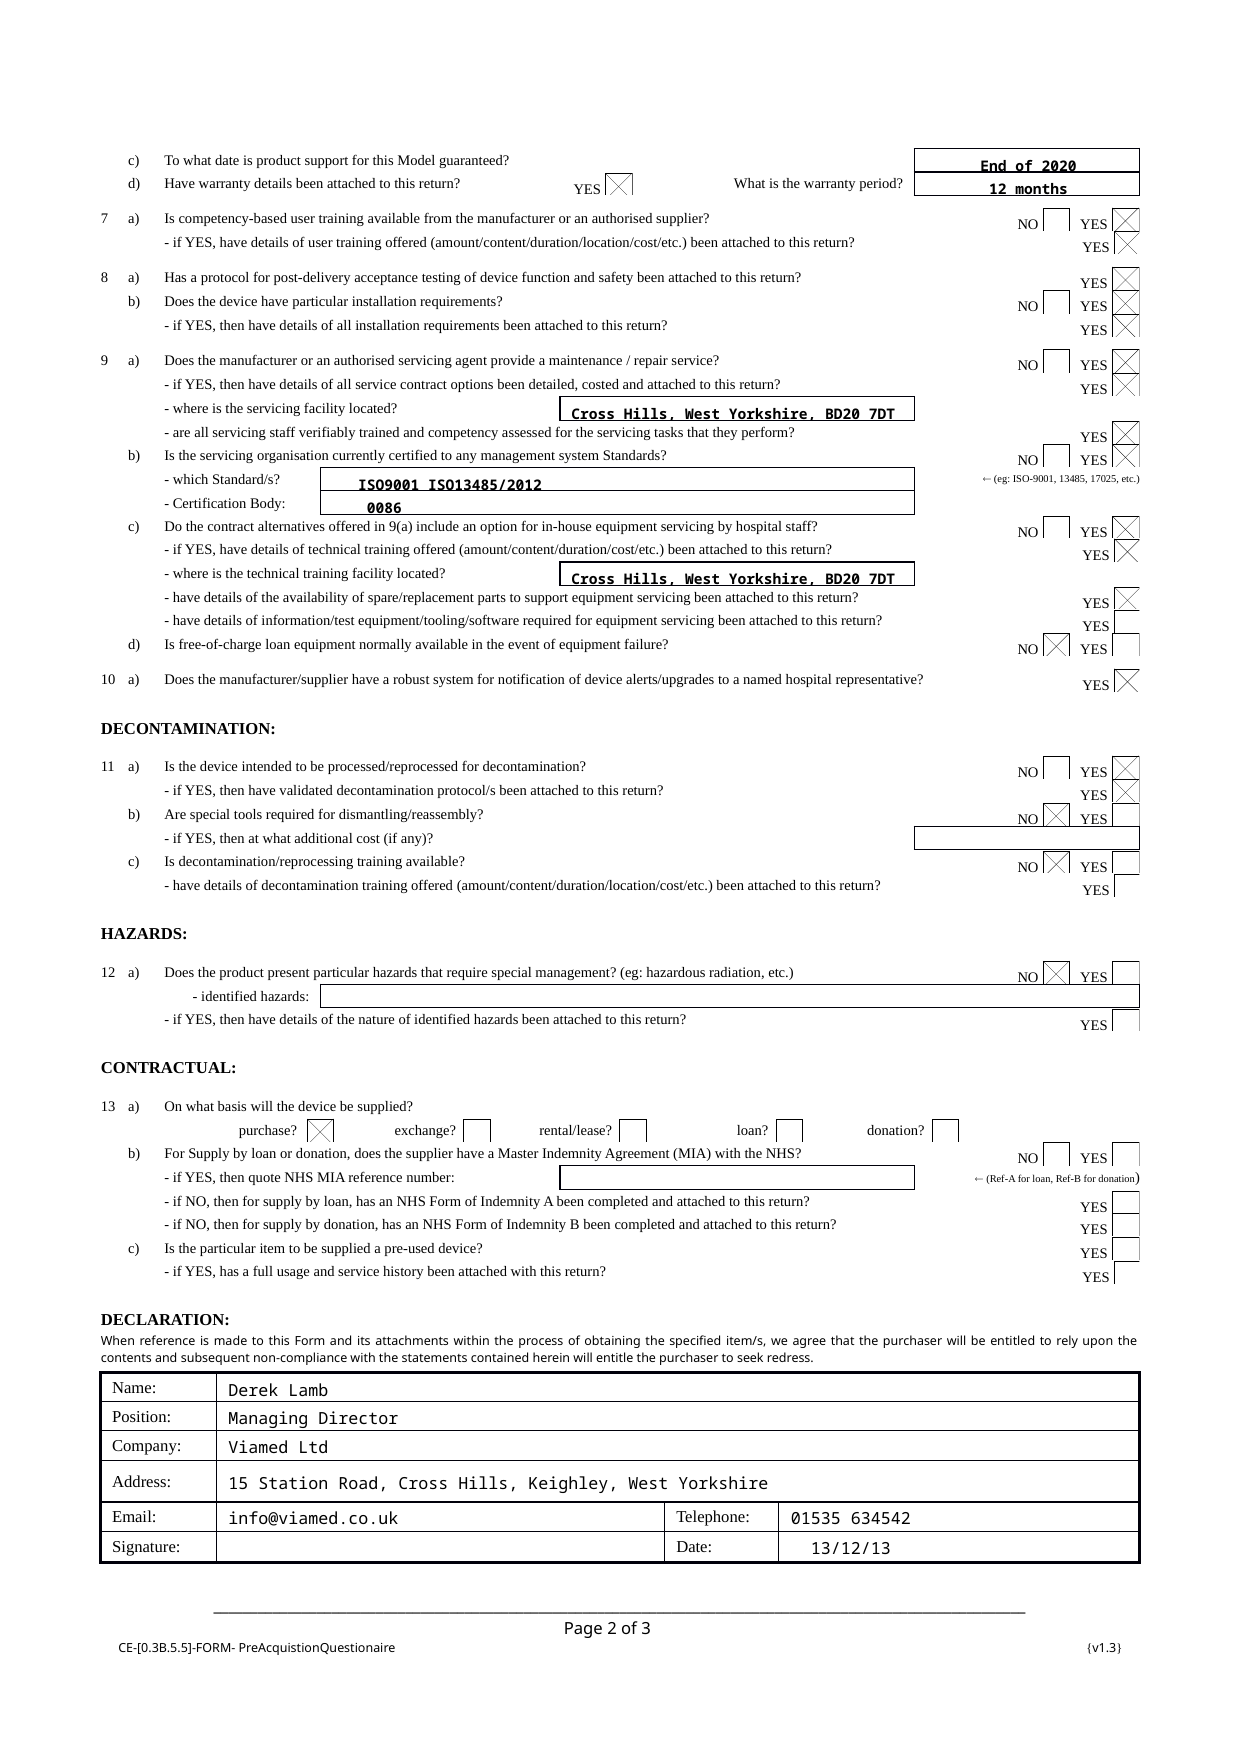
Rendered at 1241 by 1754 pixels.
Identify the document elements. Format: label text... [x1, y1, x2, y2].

table_cell YES [1070, 960, 1139, 983]
table_cell [1117, 670, 1138, 681]
table_cell For Supply by loan or donation, does the supplier have a Master Indemnity Agreement (MIA) with the NHS? [164, 1141, 1008, 1165]
table_cell [101, 372, 128, 396]
table_cell [334, 1118, 341, 1141]
table_cell [561, 1166, 914, 1189]
table_cell Is the particular item to be supplied a pre-used device? [164, 1236, 1070, 1260]
table_cell [101, 826, 128, 849]
table_cell NO [1008, 802, 1043, 826]
table_cell YES [1070, 778, 1112, 802]
table_header DECONTAMINATION: [101, 713, 1139, 743]
table_cell NO [1008, 1141, 1070, 1165]
table_cell NO [1008, 755, 1070, 778]
table_cell a) [128, 349, 164, 372]
table_cell 15 Station Road, Cross Hills, Keighley, West Yorkshire [217, 1461, 1138, 1501]
table_cell b) [128, 290, 164, 313]
table_cell 11 [101, 755, 128, 778]
table_cell [128, 609, 164, 632]
table_cell YES [1070, 1213, 1112, 1236]
table_cell [101, 1118, 128, 1141]
table_cell [464, 1120, 490, 1141]
table_cell 8 [101, 266, 128, 289]
table_cell [101, 490, 128, 514]
table_cell YES [1070, 802, 1139, 826]
table_cell YES [1070, 230, 1115, 254]
table_cell Date: [665, 1532, 778, 1561]
table_header HAZARDS: [101, 919, 1139, 948]
table_cell [1115, 541, 1126, 561]
table_cell [1115, 268, 1136, 279]
table_cell [128, 585, 164, 609]
table_cell [1129, 672, 1139, 691]
table_cell - are all servicing staff verifiably trained and competency assessed for the servicing tasks that they perform? [164, 420, 1008, 443]
table_cell NO [1008, 514, 1070, 538]
table_cell ISO9001 ISO13485/2012 [321, 468, 914, 490]
table_cell [101, 561, 128, 585]
table_cell YES [1070, 632, 1114, 656]
table_cell [1113, 634, 1139, 656]
table_cell [101, 538, 128, 561]
table_cell [128, 873, 164, 897]
table_cell [101, 802, 128, 826]
table_cell Does the product present particular hazards that require special management? (eg: hazardous radiation, etc.) [164, 960, 1008, 983]
table_header DECLARATION: When reference is made to this Form and its attachments within the process of obtaining the specified item/s, we agree that the purchaser will be entitled to rely upon the contents and subsequent non-compliance with the statements contained herein will entitle the purchaser to seek redress. [101, 1305, 1139, 1371]
table_cell [128, 1118, 164, 1141]
table_cell YES [1070, 290, 1112, 313]
table_header CONTRACTUAL: [101, 1053, 1139, 1082]
table_cell [1120, 683, 1135, 691]
table_cell  (eg: ISO-9001, 13485, 17025, etc.) [915, 467, 1139, 490]
table_cell [1127, 781, 1139, 802]
table_cell - if YES, have details of technical training offered (amount/content/duration/cost/etc.) been attached to this return? [164, 538, 1070, 561]
table_cell [101, 313, 128, 337]
table_cell Is decontamination/reprocessing training available? [164, 849, 1008, 873]
table_cell [1127, 268, 1139, 289]
table_cell c) [128, 1236, 164, 1260]
table_cell What is the warranty period? [633, 171, 914, 195]
table_cell [1127, 445, 1139, 467]
table_cell [1113, 317, 1124, 337]
table_cell [313, 1133, 328, 1141]
table_cell [1046, 804, 1067, 815]
table_cell - if NO, then for supply by donation, has an NHS Form of Indemnity B been completed and attached to this return? [164, 1213, 1070, 1236]
table_cell a) [128, 960, 164, 983]
table_cell - if YES, has a full usage and service history been attached with this return? [164, 1260, 1070, 1283]
table_cell [1044, 964, 1055, 983]
table_cell YES [1070, 443, 1112, 467]
table_cell - if YES, then have details of all service contract options been detailed, costed and attached to this return? [164, 372, 1008, 396]
table_cell [101, 171, 128, 195]
table_cell [101, 1236, 128, 1260]
table_cell [1008, 266, 1070, 289]
table_cell NO [1008, 443, 1070, 467]
table_cell Is competency-based user training available from the manufacturer or an authorised supplier? [164, 207, 1008, 230]
table_cell [1127, 757, 1139, 778]
table_cell [1008, 313, 1070, 337]
table_cell YES [1070, 1236, 1139, 1260]
table_cell [1008, 778, 1070, 802]
table_cell - if YES, then have validated decontamination protocol/s been attached to this return? [164, 778, 1008, 802]
table_cell [1008, 420, 1070, 443]
table_cell 12 months [915, 173, 1139, 195]
table_cell Does the device have particular installation requirements? [164, 290, 1008, 313]
table_cell [1113, 1214, 1139, 1236]
table_cell [924, 1118, 966, 1141]
table_cell [128, 230, 164, 254]
table_cell - have details of information/test equipment/tooling/software required for equipment servicing been attached to this return? [164, 609, 1070, 632]
table_cell 01535 634542 [779, 1503, 1138, 1531]
table_cell [1044, 291, 1069, 313]
table_cell [1115, 209, 1136, 220]
table_cell Cross Hills, West Yorkshire, BD20 7DT [561, 397, 914, 419]
table_cell [101, 984, 128, 1007]
table_cell [128, 1260, 164, 1283]
table_cell YES [1070, 755, 1112, 778]
table_cell c) [128, 514, 164, 538]
table_cell [101, 948, 1139, 960]
table_cell [128, 1165, 164, 1189]
table_cell YES [1070, 313, 1112, 337]
table_cell c) [128, 148, 164, 171]
table_cell - if YES, then at what additional cost (if any)? [164, 826, 914, 849]
table_cell YES [1070, 668, 1114, 691]
table_cell YES [1070, 1260, 1139, 1283]
table_cell Position: [102, 1402, 216, 1430]
table_cell 9 [101, 349, 128, 372]
table_cell [1117, 459, 1133, 467]
table_cell [128, 538, 164, 561]
table_cell - where is the technical training facility located? [164, 561, 559, 585]
table_cell a) [128, 668, 164, 691]
table_cell [101, 254, 1139, 266]
table_cell - which Standard/s? [164, 467, 320, 490]
table_cell [1115, 234, 1126, 254]
table_cell 10 [101, 668, 128, 691]
table_cell [101, 873, 128, 897]
table_cell [101, 1083, 1139, 1094]
table_cell Have warranty details been attached to this return? [164, 171, 560, 195]
table_cell [128, 826, 164, 849]
table_cell YES [1070, 207, 1112, 230]
table_cell 12 [101, 960, 128, 983]
table_cell Do the contract alternatives offered in 9(a) include an option for in-house equipment servicing by hospital staff? [164, 514, 1008, 538]
table_cell [1058, 963, 1069, 983]
table_cell [128, 490, 164, 514]
table_cell On what basis will the device be supplied? [164, 1094, 1139, 1118]
table_cell 7 [101, 207, 128, 230]
table_cell [1113, 269, 1124, 289]
table_cell YES [1070, 1008, 1139, 1031]
table_cell [101, 1007, 128, 1031]
table_cell YES [1070, 514, 1139, 538]
table_cell [966, 1118, 1139, 1141]
table_cell Telephone: [665, 1503, 778, 1531]
table_cell Are special tools required for dismantling/reassembly? [164, 802, 1008, 826]
table_cell a) [128, 1094, 164, 1118]
table_cell YES [1070, 349, 1112, 372]
table_cell [1008, 1008, 1070, 1031]
table_cell [933, 1120, 958, 1141]
table_cell [1118, 794, 1133, 802]
table_cell [1113, 758, 1124, 778]
table_cell [1115, 671, 1126, 691]
table_cell YES [560, 171, 633, 195]
table_cell [101, 585, 128, 609]
table_cell - if YES, have details of user training offered (amount/content/duration/location/cost/etc.) been attached to this return? [164, 230, 1070, 254]
table_cell - if YES, then have details of the nature of identified hazards been attached to this return? [164, 1007, 1008, 1031]
table_cell YES [1070, 266, 1112, 289]
table_cell [101, 743, 1139, 755]
table_cell Managing Director [217, 1402, 1138, 1430]
table_cell [1118, 222, 1133, 230]
table_cell 0086 [321, 491, 914, 514]
table_cell Cross Hills, West Yorkshire, BD20 7DT [561, 563, 914, 585]
table_cell - if YES, then quote NHS MIA reference number: [164, 1165, 559, 1189]
table_cell [1129, 235, 1139, 254]
table_cell info@viamed.co.uk [217, 1503, 664, 1531]
table_cell [101, 230, 128, 254]
table_cell exchange? [341, 1118, 456, 1141]
table_cell [101, 632, 128, 656]
table_cell b) [128, 802, 164, 826]
table_cell [101, 290, 128, 313]
table_cell d) [128, 171, 164, 195]
table_cell 13/12/13 [779, 1532, 1138, 1561]
table_cell a) [128, 207, 164, 230]
table_cell [101, 514, 128, 538]
table_cell [1127, 351, 1139, 372]
table_cell [1114, 291, 1136, 302]
table_cell YES [1070, 873, 1139, 897]
table_cell d) [128, 632, 164, 656]
table_cell To what date is product support for this Model guaranteed? [164, 148, 914, 171]
table_cell [300, 1118, 307, 1141]
table_cell [620, 1120, 646, 1141]
table_cell [1118, 281, 1133, 289]
table_cell [1114, 350, 1136, 361]
table_cell [1118, 364, 1133, 372]
table_cell [322, 1121, 333, 1141]
table_cell YES [1070, 420, 1139, 443]
table_cell [101, 778, 128, 802]
table_cell Is the servicing organisation currently certified to any management system Standards? [164, 443, 1008, 467]
table_cell - where is the servicing facility located? [164, 396, 559, 419]
table_cell loan? [654, 1118, 768, 1141]
table_cell Company: [102, 1431, 216, 1460]
table_cell [1115, 374, 1136, 385]
table_cell [217, 1532, 664, 1561]
table_cell [915, 396, 1139, 419]
table_cell donation? [810, 1118, 924, 1141]
table_cell [1118, 305, 1133, 313]
table_cell [101, 1189, 128, 1212]
table_cell [1120, 246, 1135, 254]
table_cell [1115, 780, 1136, 791]
table_cell [1049, 976, 1063, 983]
table_cell [101, 656, 1139, 668]
table_cell [101, 443, 128, 467]
table_cell Does the manufacturer/supplier have a robust system for notification of device alerts/upgrades to a named hospital representative? [164, 668, 1070, 691]
table_cell [128, 467, 164, 490]
table_cell [1129, 542, 1139, 561]
table_cell b) [128, 443, 164, 467]
table_cell [1115, 315, 1136, 326]
table_cell YES [1070, 538, 1114, 561]
table_cell [1115, 445, 1136, 456]
table_cell [321, 985, 1139, 1007]
table_cell [128, 313, 164, 337]
table_cell [128, 561, 164, 585]
table_cell [101, 195, 1139, 207]
table_cell [768, 1118, 810, 1141]
table_cell - have details of the availability of spare/replacement parts to support equipment servicing been attached to this return? [164, 585, 1070, 609]
table_cell - if NO, then for supply by loan, has an NHS Form of Indemnity A been completed and attached to this return? [164, 1189, 1070, 1212]
table_cell [1113, 447, 1124, 467]
table_cell [1115, 757, 1136, 768]
table_cell Email: [102, 1503, 216, 1531]
table_cell [1120, 553, 1135, 561]
table_cell NO [1008, 290, 1043, 313]
table_cell NO [1008, 207, 1070, 230]
table_cell [1046, 962, 1067, 973]
table_cell NO [1008, 349, 1043, 372]
table_cell [1008, 372, 1070, 396]
table_cell [101, 609, 128, 632]
table_cell Derek Lamb [217, 1374, 1138, 1401]
table_cell [612, 1118, 653, 1141]
table_cell YES [1070, 585, 1139, 609]
table_cell [128, 1007, 164, 1031]
table_cell [101, 420, 128, 443]
table_cell b) [128, 1141, 164, 1165]
table_cell [915, 490, 1139, 514]
table_cell - have details of decontamination training offered (amount/content/duration/location/cost/etc.) been attached to this return? [164, 873, 1070, 897]
table_cell YES [1070, 1141, 1139, 1165]
table_cell [1048, 818, 1064, 826]
table_cell [101, 1260, 128, 1283]
table_cell a) [128, 755, 164, 778]
table_cell Has a protocol for post-delivery acceptance testing of device function and safety been attached to this return? [164, 266, 1008, 289]
table_cell Is free-of-charge loan equipment normally available in the event of equipment failure? [164, 632, 1008, 656]
table_cell - identified hazards: [128, 984, 320, 1007]
table_cell End of 2020 [915, 149, 1139, 171]
table_cell [101, 1141, 128, 1165]
table_cell [1117, 540, 1138, 551]
table_cell [1117, 388, 1133, 396]
table_cell [1127, 292, 1139, 313]
table_cell [1113, 352, 1124, 372]
table_cell [1058, 805, 1069, 826]
table_cell [915, 561, 1139, 585]
table_cell [101, 849, 128, 873]
table_cell [101, 1213, 128, 1236]
table_cell [128, 420, 164, 443]
table_cell [1113, 210, 1124, 230]
table_cell [101, 396, 128, 419]
table_cell [1044, 806, 1055, 826]
table_cell [1113, 782, 1124, 802]
table_cell [128, 778, 164, 802]
table_cell NO [1008, 632, 1070, 656]
table_cell NO [1008, 850, 1070, 873]
table_cell Address: [102, 1461, 216, 1501]
table_cell [1117, 232, 1138, 243]
table_cell [456, 1118, 497, 1141]
table_cell [101, 337, 1139, 348]
table_cell purchase? [164, 1118, 299, 1141]
table_cell 13 [101, 1094, 128, 1118]
table_cell Signature: [102, 1532, 216, 1561]
table_cell [308, 1121, 319, 1141]
table_cell [1127, 374, 1139, 396]
table_cell [128, 1213, 164, 1236]
table_cell [1127, 315, 1139, 337]
table_cell a) [128, 266, 164, 289]
table_cell YES [1070, 372, 1112, 396]
table_cell [1113, 376, 1124, 396]
table_cell - Certification Body: [164, 490, 320, 514]
table_cell [101, 1165, 128, 1189]
table_cell YES [1070, 850, 1139, 873]
table_cell NO [1008, 960, 1043, 983]
table_cell [1127, 209, 1139, 230]
table_cell [777, 1120, 802, 1141]
table_cell  (Ref-A for loan, Ref-B for donation) [915, 1165, 1139, 1189]
table_cell [1113, 293, 1124, 313]
table_cell YES [1070, 609, 1139, 632]
table_cell [1044, 350, 1069, 372]
table_cell [101, 148, 128, 171]
table_cell [310, 1120, 331, 1131]
table_cell [915, 827, 1139, 849]
table_cell rental/lease? [498, 1118, 612, 1141]
table_cell Viamed Ltd [217, 1431, 1138, 1460]
table_cell Does the manufacturer or an authorised servicing agent provide a maintenance / repair service? [164, 349, 1008, 372]
table_cell Name: [102, 1374, 216, 1401]
table_cell [128, 372, 164, 396]
table_cell [1117, 329, 1133, 337]
table_cell [1118, 770, 1133, 778]
table_cell Is the device intended to be processed/reprocessed for decontamination? [164, 755, 1008, 778]
table_cell [128, 396, 164, 419]
table_cell [128, 1189, 164, 1212]
table_cell - if YES, then have details of all installation requirements been attached to this return? [164, 313, 1008, 337]
table_cell [101, 467, 128, 490]
table_cell YES [1070, 1189, 1139, 1212]
table_cell c) [128, 849, 164, 873]
